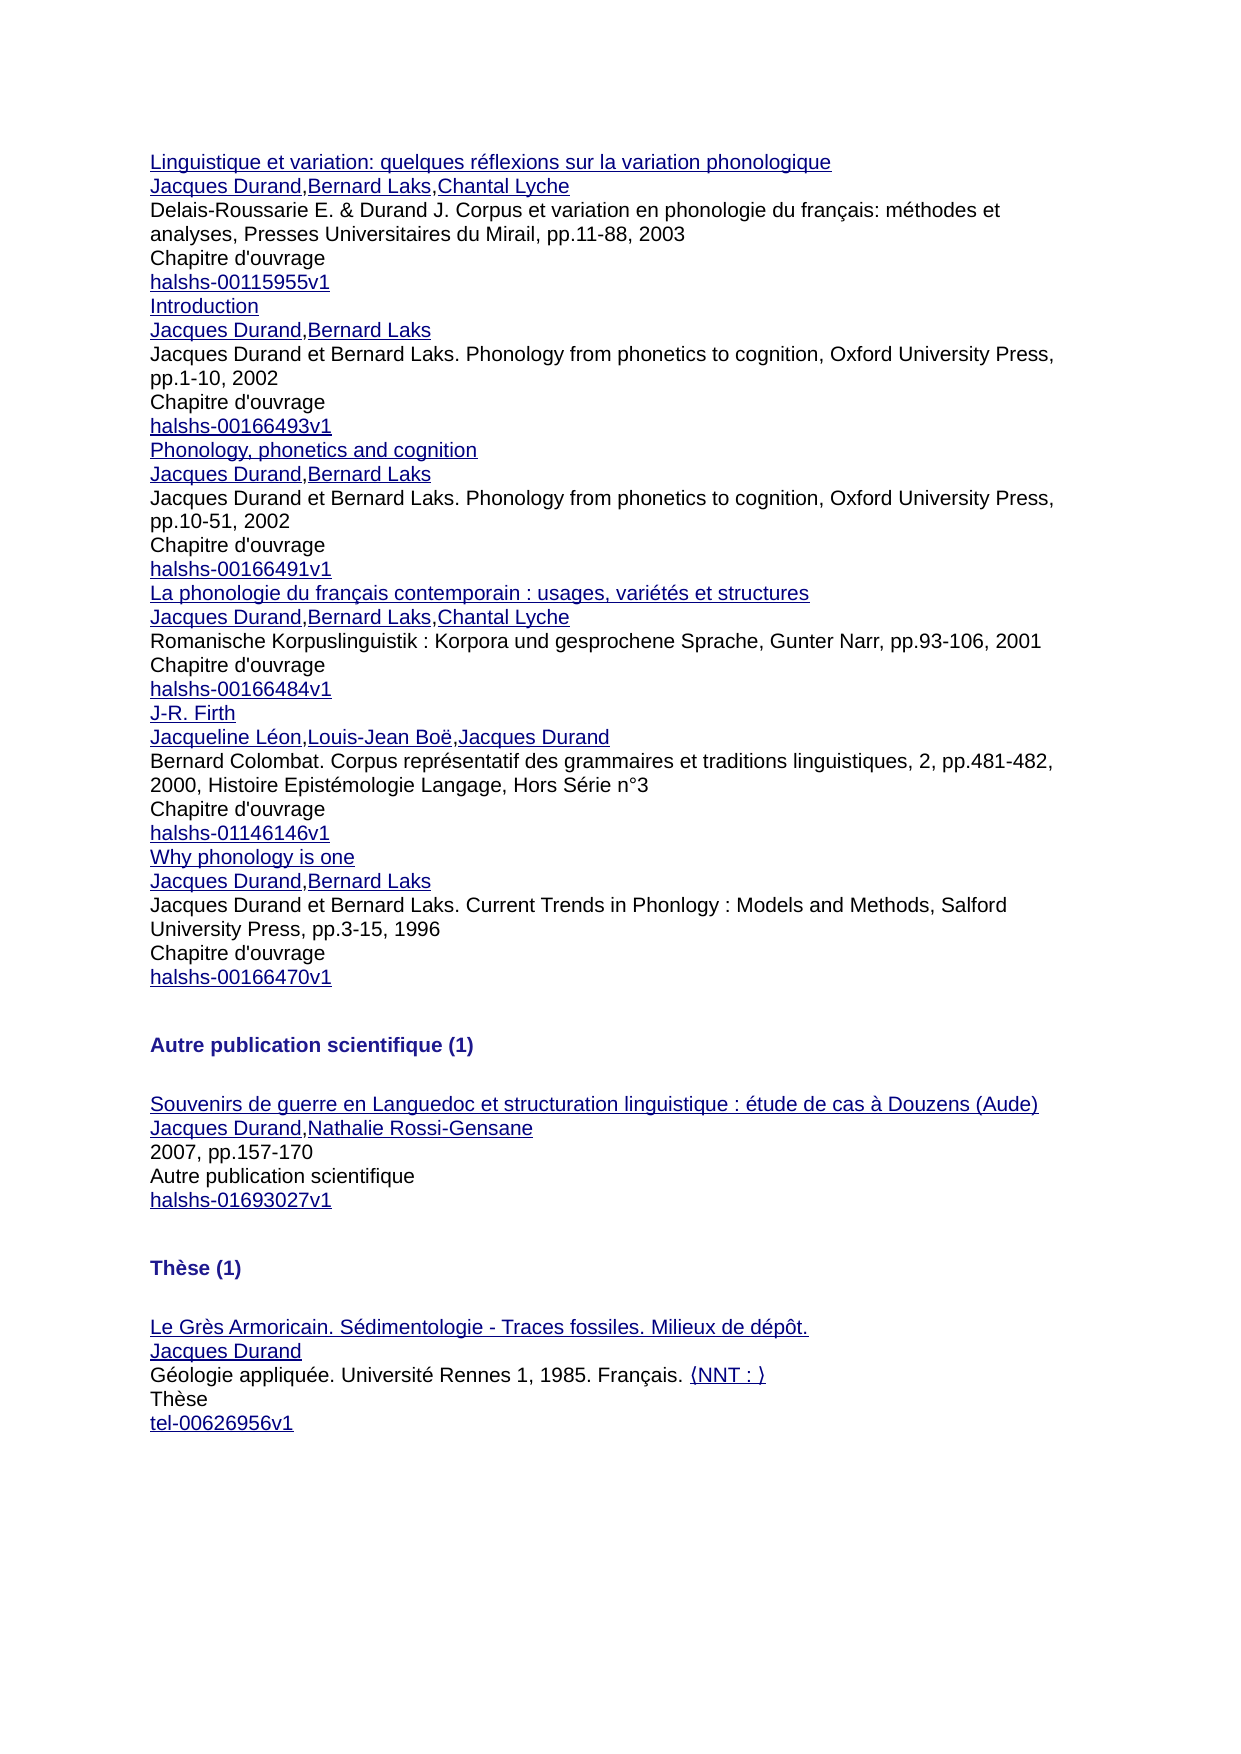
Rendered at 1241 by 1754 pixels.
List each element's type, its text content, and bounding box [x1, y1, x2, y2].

subtitle Thèse (1) [150, 1256, 1090, 1280]
table_cell Introduction Jacques Durand,Bernard Laks Jacques Durand et Bernard Laks. Phonology from phonetics to cognition, Oxford University Press, pp.1-10, 2002 Chapitre d'ouvrage halshs-00166493v1 [150, 294, 1090, 437]
table_header Le Grès Armoricain. Sédimentologie - Traces fossiles. Milieux de dépôt. Jacques Durand Géologie appliquée. Université Rennes 1, 1985. Français. ⟨NNT : ⟩ Thèse tel-00626956v1 [150, 1315, 1090, 1434]
table_header Souvenirs de guerre en Languedoc et structuration linguistique : étude de cas à Douzens (Aude) Jacques Durand,Nathalie Rossi-Gensane 2007, pp.157-170 Autre publication scientifique halshs-01693027v1 [150, 1092, 1090, 1211]
table_cell J-R. Firth Jacqueline Léon,Louis-Jean Boë,Jacques Durand Bernard Colombat. Corpus représentatif des grammaires et traditions linguistiques, 2, pp.481-482, 2000, Histoire Epistémologie Langage, Hors Série n°3 Chapitre d'ouvrage halshs-01146146v1 [150, 701, 1090, 845]
table_cell Linguistique et variation: quelques réflexions sur la variation phonologique Jacques Durand,Bernard Laks,Chantal Lyche Delais-Roussarie E. & Durand J. Corpus et variation en phonologie du français: méthodes et analyses, Presses Universitaires du Mirail, pp.11-88, 2003 Chapitre d'ouvrage halshs-00115955v1 [150, 150, 1090, 294]
subtitle Autre publication scientifique (1) [150, 1033, 1090, 1057]
table_cell Why phonology is one Jacques Durand,Bernard Laks Jacques Durand et Bernard Laks. Current Trends in Phonlogy : Models and Methods, Salford University Press, pp.3-15, 1996 Chapitre d'ouvrage halshs-00166470v1 [150, 845, 1090, 988]
table_cell Phonology, phonetics and cognition Jacques Durand,Bernard Laks Jacques Durand et Bernard Laks. Phonology from phonetics to cognition, Oxford University Press, pp.10-51, 2002 Chapitre d'ouvrage halshs-00166491v1 [150, 438, 1090, 581]
table_cell La phonologie du français contemporain : usages, variétés et structures Jacques Durand,Bernard Laks,Chantal Lyche Romanische Korpuslinguistik : Korpora und gesprochene Sprache, Gunter Narr, pp.93-106, 2001 Chapitre d'ouvrage halshs-00166484v1 [150, 581, 1090, 701]
